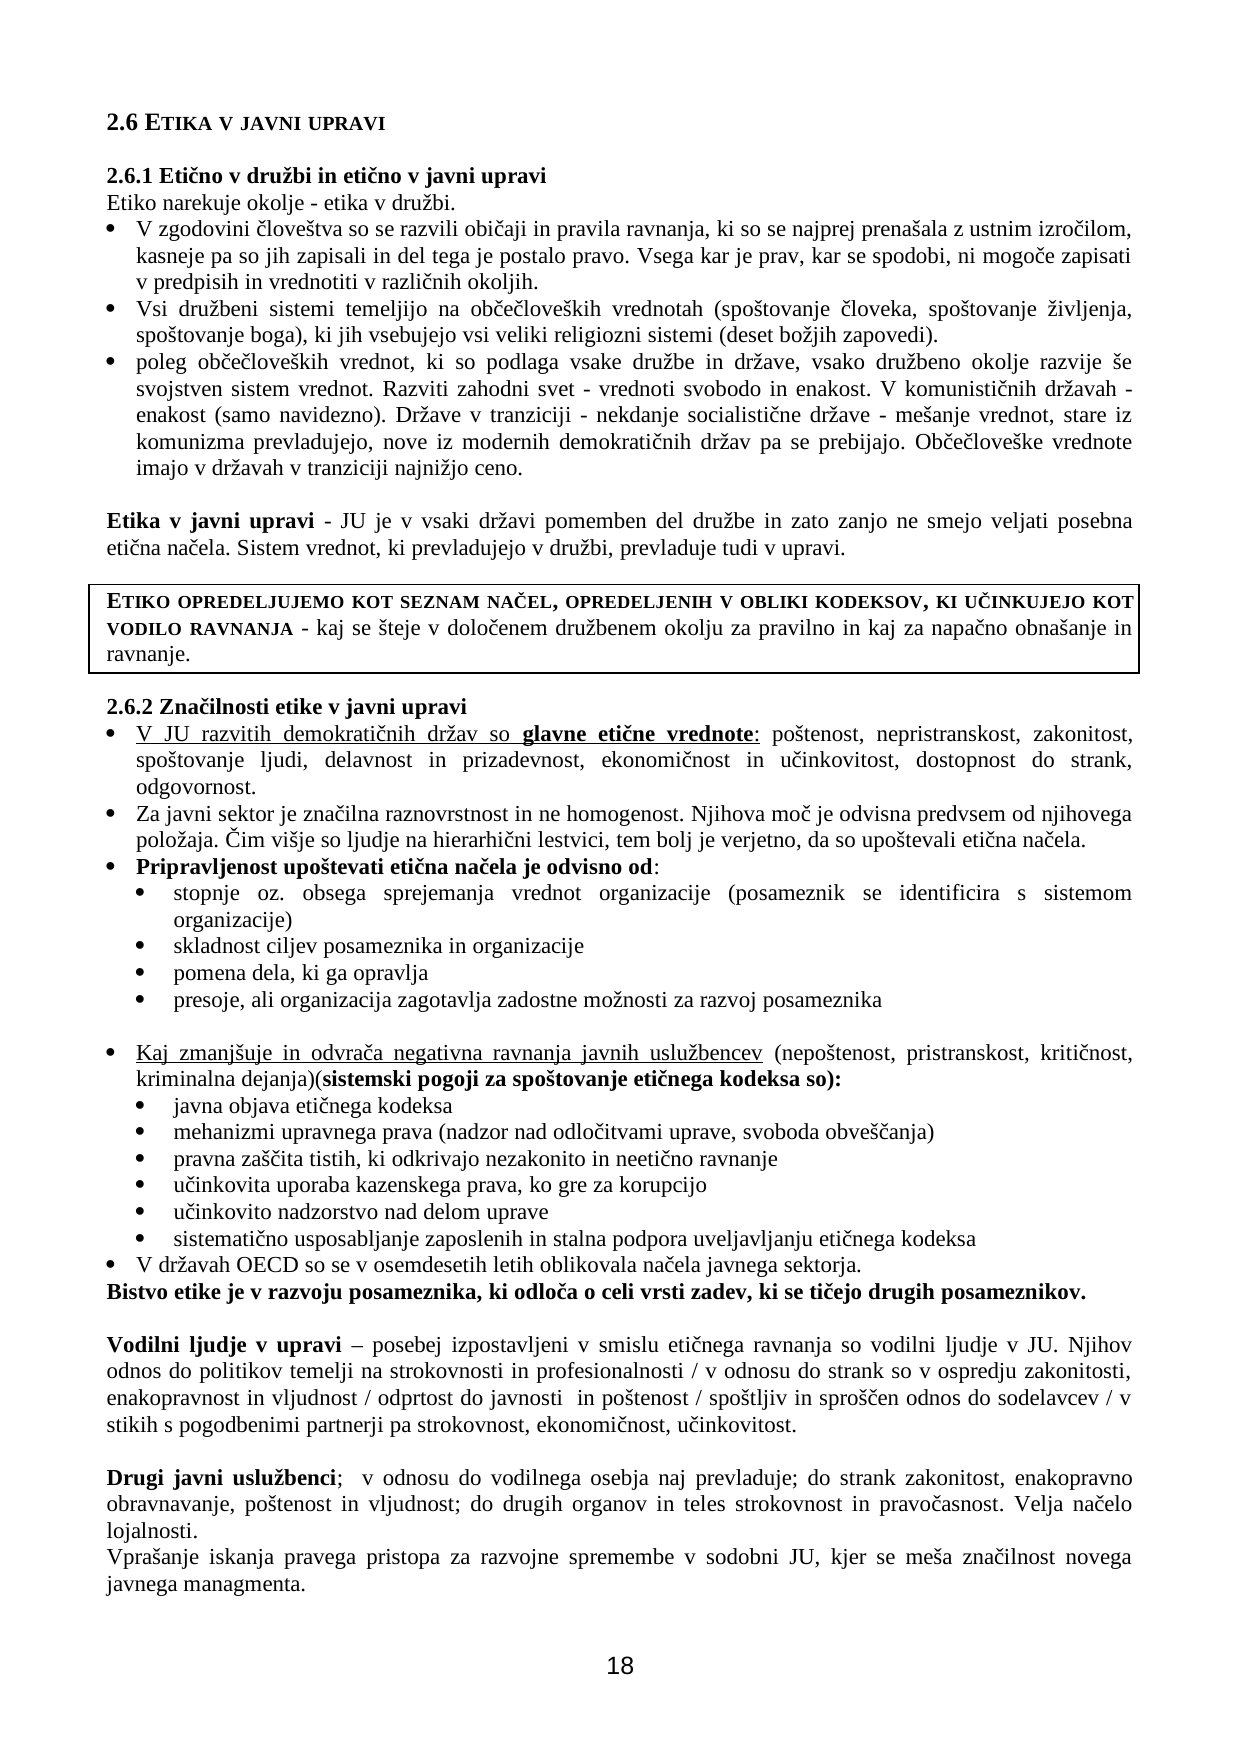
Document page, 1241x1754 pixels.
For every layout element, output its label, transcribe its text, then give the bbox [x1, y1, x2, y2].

list mehanizmi upravnega prava (nadzor nad odločitvami uprave, svoboda obveščanja) [136, 1118, 1134, 1145]
list poleg občečloveških vrednot, ki so podlaga vsake družbe in države, vsako družbeno okolje razvije še svojstven sistem vrednot. Razviti zahodni svet - vrednoti svobodo in enakost. V komunističnih državah - enakost (samo navidezno). Države v tranziciji - nekdanje socialistične države - mešanje vrednot, stare iz komunizma prevladujejo, nove iz modernih demokratičnih držav pa se prebijajo. Občečloveške vrednote imajo v državah v tranziciji najnižjo ceno. [106, 348, 1134, 481]
list V državah OECD so se v osemdesetih letih oblikovala načela javnega sektorja. [106, 1251, 1134, 1278]
list učinkovito nadzorstvo nad delom uprave [136, 1198, 1134, 1224]
list pomena dela, ki ga opravlja [136, 959, 1134, 985]
list skladnost ciljev posameznika in organizacije [136, 932, 1134, 959]
text Vprašanje iskanja pravega pristopa za razvojne spremembe v sodobni JU, kjer se meša značilnost novega javnega managmenta. [106, 1543, 1134, 1596]
subtitle 2.6 Etika v javni upravi [106, 106, 1134, 135]
list presoje, ali organizacija zagotavlja zadostne možnosti za razvoj posameznika [136, 985, 1134, 1012]
list učinkovita uporaba kazenskega prava, ko gre za korupcijo [136, 1171, 1134, 1198]
text Etiko narekuje okolje - etika v družbi. [106, 188, 1134, 215]
list stopnje oz. obsega sprejemanja vrednot organizacije (posameznik se identificira s sistemom organizacije) [136, 879, 1134, 932]
list Kaj zmanjšuje in odvrača negativna ravnanja javnih uslužbencev (nepoštenost, pristranskost, kritičnost, kriminalna dejanja)(sistemski pogoji za spoštovanje etičnega kodeksa so): [106, 1038, 1134, 1092]
list V JU razvitih demokratičnih držav so glavne etične vrednote: poštenost, nepristranskost, zakonitost, spoštovanje ljudi, delavnost in prizadevnost, ekonomičnost in učinkovitost, dostopnost do strank, odgovornost. [106, 720, 1134, 799]
subtitle 2.6.2 Značilnosti etike v javni upravi [106, 693, 1134, 720]
list pravna zaščita tistih, ki odkrivajo nezakonito in neetično ravnanje [136, 1145, 1134, 1171]
text Etika v javni upravi - JU je v vsaki državi pomemben del družbe in zato zanjo ne smejo veljati posebna etična načela. Sistem vrednot, ki prevladujejo v družbi, prevladuje tudi v upravi. [106, 507, 1134, 560]
list Za javni sektor je značilna raznovrstnost in ne homogenost. Njihova moč je odvisna predvsem od njihovega položaja. Čim višje so ljudje na hierarhični lestvici, tem bolj je verjetno, da so upoštevali etična načela. [106, 799, 1134, 853]
text Vodilni ljudje v upravi – posebej izpostavljeni v smislu etičnega ravnanja so vodilni ljudje v JU. Njihov odnos do politikov temelji na strokovnosti in profesionalnosti / v odnosu do strank so v ospredju zakonitosti, enakopravnost in vljudnost / odprtost do javnosti in poštenost / spoštljiv in sproščen odnos do sodelavcev / v stikih s pogodbenimi partnerji pa strokovnost, ekonomičnost, učinkovitost. [106, 1331, 1134, 1437]
list Vsi družbeni sistemi temeljijo na občečloveških vrednotah (spoštovanje človeka, spoštovanje življenja, spoštovanje boga), ki jih vsebujejo vsi veliki religiozni sistemi (deset božjih zapovedi). [106, 295, 1134, 348]
text Drugi javni uslužbenci; v odnosu do vodilnega osebja naj prevladuje; do strank zakonitost, enakopravno obravnavanje, poštenost in vljudnost; do drugih organov in teles strokovnost in pravočasnost. Velja načelo lojalnosti. [106, 1463, 1134, 1543]
list sistematično usposabljanje zaposlenih in stalna podpora uveljavljanju etičnega kodeksa [136, 1224, 1134, 1251]
text Bistvo etike je v razvoju posameznika, ki odloča o celi vrsti zadev, ki se tičejo drugih posameznikov. [106, 1278, 1134, 1304]
list V zgodovini človeštva so se razvili običaji in pravila ravnanja, ki so se najprej prenašala z ustnim izročilom, kasneje pa so jih zapisali in del tega je postalo pravo. Vsega kar je prav, kar se spodobi, ni mogoče zapisati v predpisih in vrednotiti v različnih okoljih. [106, 215, 1134, 295]
list Pripravljenost upoštevati etična načela je odvisno od: [106, 853, 1134, 879]
list javna objava etičnega kodeksa [136, 1092, 1134, 1118]
subtitle 2.6.1 Etično v družbi in etično v javni upravi [106, 162, 1134, 188]
